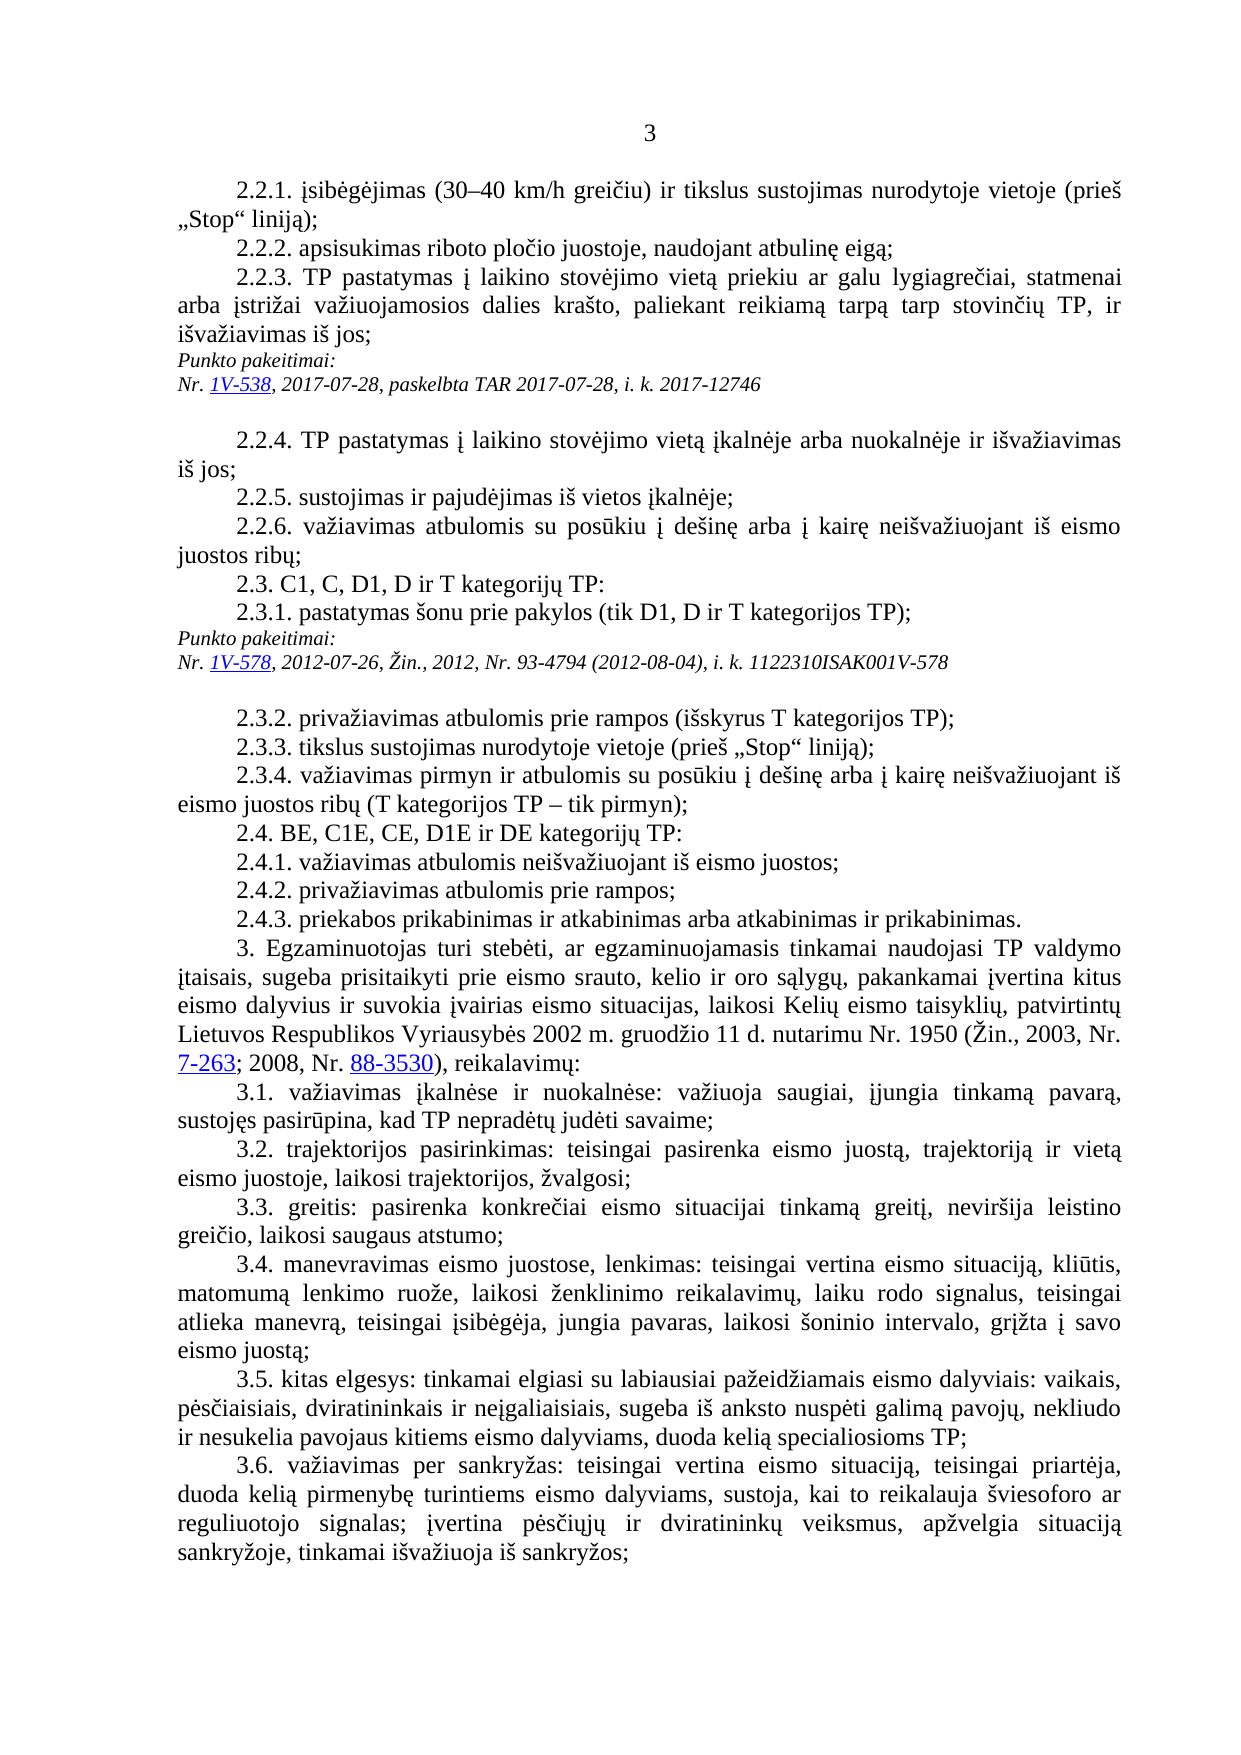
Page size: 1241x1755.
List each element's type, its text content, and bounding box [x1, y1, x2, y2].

text 3.6. važiavimas per sankryžas: teisingai vertina eismo situaciją, teisingai priartėja, duoda kelią pirmenybę turintiems eismo dalyviams, sustoja, kai to reikalauja šviesoforo ar reguliuotojo signalas; įvertina pėsčiųjų ir dviratininkų veiksmus, apžvelgia situaciją sankryžoje, tinkamai išvažiuoja iš sankryžos; [177, 1451, 1122, 1566]
text 2.2.6. važiavimas atbulomis su posūkiu į dešinę arba į kairę neišvažiuojant iš eismo juostos ribų; [177, 511, 1122, 569]
text 3.5. kitas elgesys: tinkamai elgiasi su labiausiai pažeidžiamais eismo dalyviais: vaikais, pėsčiaisiais, dviratininkais ir neįgaliaisiais, sugeba iš anksto nuspėti galimą pavojų, nekliudo ir nesukelia pavojaus kitiems eismo dalyviams, duoda kelią specialiosioms TP; [177, 1364, 1122, 1451]
text 2.2.4. TP pastatymas į laikino stovėjimo vietą įkalnėje arba nuokalnėje ir išvažiavimas iš jos; [177, 425, 1122, 482]
text 3.4. manevravimas eismo juostose, lenkimas: teisingai vertina eismo situaciją, kliūtis, matomumą lenkimo ruože, laikosi ženklinimo reikalavimų, laiku rodo signalus, teisingai atlieka manevrą, teisingai įsibėgėja, jungia pavaras, laikosi šoninio intervalo, grįžta į savo eismo juostą; [177, 1249, 1122, 1364]
text 2.4.2. privažiavimas atbulomis prie rampos; [177, 876, 1122, 904]
text 2.3.4. važiavimas pirmyn ir atbulomis su posūkiu į dešinę arba į kairę neišvažiuojant iš eismo juostos ribų (T kategorijos TP – tik pirmyn); [177, 761, 1122, 818]
text 3.2. trajektorijos pasirinkimas: teisingai pasirenka eismo juostą, trajektoriją ir vietą eismo juostoje, laikosi trajektorijos, žvalgosi; [177, 1134, 1122, 1192]
text 2.4. BE, C1E, CE, D1E ir DE kategorijų TP: [177, 818, 1122, 847]
text 2.3. C1, C, D1, D ir T kategorijų TP: [177, 569, 1122, 597]
text Nr. 1V-578, 2012-07-26, Žin., 2012, Nr. 93-4794 (2012-08-04), i. k. 1122310ISAK001V-578 [177, 650, 1122, 674]
text 2.3.3. tikslus sustojimas nurodytoje vietoje (prieš „Stop“ liniją); [177, 732, 1122, 761]
text 2.2.5. sustojimas ir pajudėjimas iš vietos įkalnėje; [177, 482, 1122, 511]
text 2.2.3. TP pastatymas į laikino stovėjimo vietą priekiu ar galu lygiagrečiai, statmenai arba įstrižai važiuojamosios dalies krašto, paliekant reikiamą tarpą tarp stovinčių TP, ir išvažiavimas iš jos; [177, 262, 1122, 348]
text Nr. 1V-538, 2017-07-28, paskelbta TAR 2017-07-28, i. k. 2017-12746 [177, 372, 1122, 396]
text 2.2.1. įsibėgėjimas (30–40 km/h greičiu) ir tikslus sustojimas nurodytoje vietoje (prieš „Stop“ liniją); [177, 176, 1122, 233]
text 3. Egzaminuotojas turi stebėti, ar egzaminuojamasis tinkamai naudojasi TP valdymo įtaisais, sugeba prisitaikyti prie eismo srauto, kelio ir oro sąlygų, pakankamai įvertina kitus eismo dalyvius ir suvokia įvairias eismo situacijas, laikosi Kelių eismo taisyklių, patvirtintų Lietuvos Respublikos Vyriausybės 2002 m. gruodžio 11 d. nutarimu Nr. 1950 (Žin., 2003, Nr. 7-263; 2008, Nr. 88-3530), reikalavimų: [177, 933, 1122, 1077]
text 2.3.1. pastatymas šonu prie pakylos (tik D1, D ir T kategorijos TP); [177, 597, 1122, 626]
text 2.3.2. privažiavimas atbulomis prie rampos (išskyrus T kategorijos TP); [177, 703, 1122, 732]
text 2.4.3. priekabos prikabinimas ir atkabinimas arba atkabinimas ir prikabinimas. [177, 904, 1122, 933]
text 2.2.2. apsisukimas riboto pločio juostoje, naudojant atbulinę eigą; [177, 233, 1122, 262]
text Punkto pakeitimai: [177, 626, 1122, 650]
text Punkto pakeitimai: [177, 348, 1122, 372]
text 3.1. važiavimas įkalnėse ir nuokalnėse: važiuoja saugiai, įjungia tinkamą pavarą, sustojęs pasirūpina, kad TP nepradėtų judėti savaime; [177, 1077, 1122, 1134]
text 2.4.1. važiavimas atbulomis neišvažiuojant iš eismo juostos; [177, 847, 1122, 876]
text 3.3. greitis: pasirenka konkrečiai eismo situacijai tinkamą greitį, neviršija leistino greičio, laikosi saugaus atstumo; [177, 1192, 1122, 1249]
